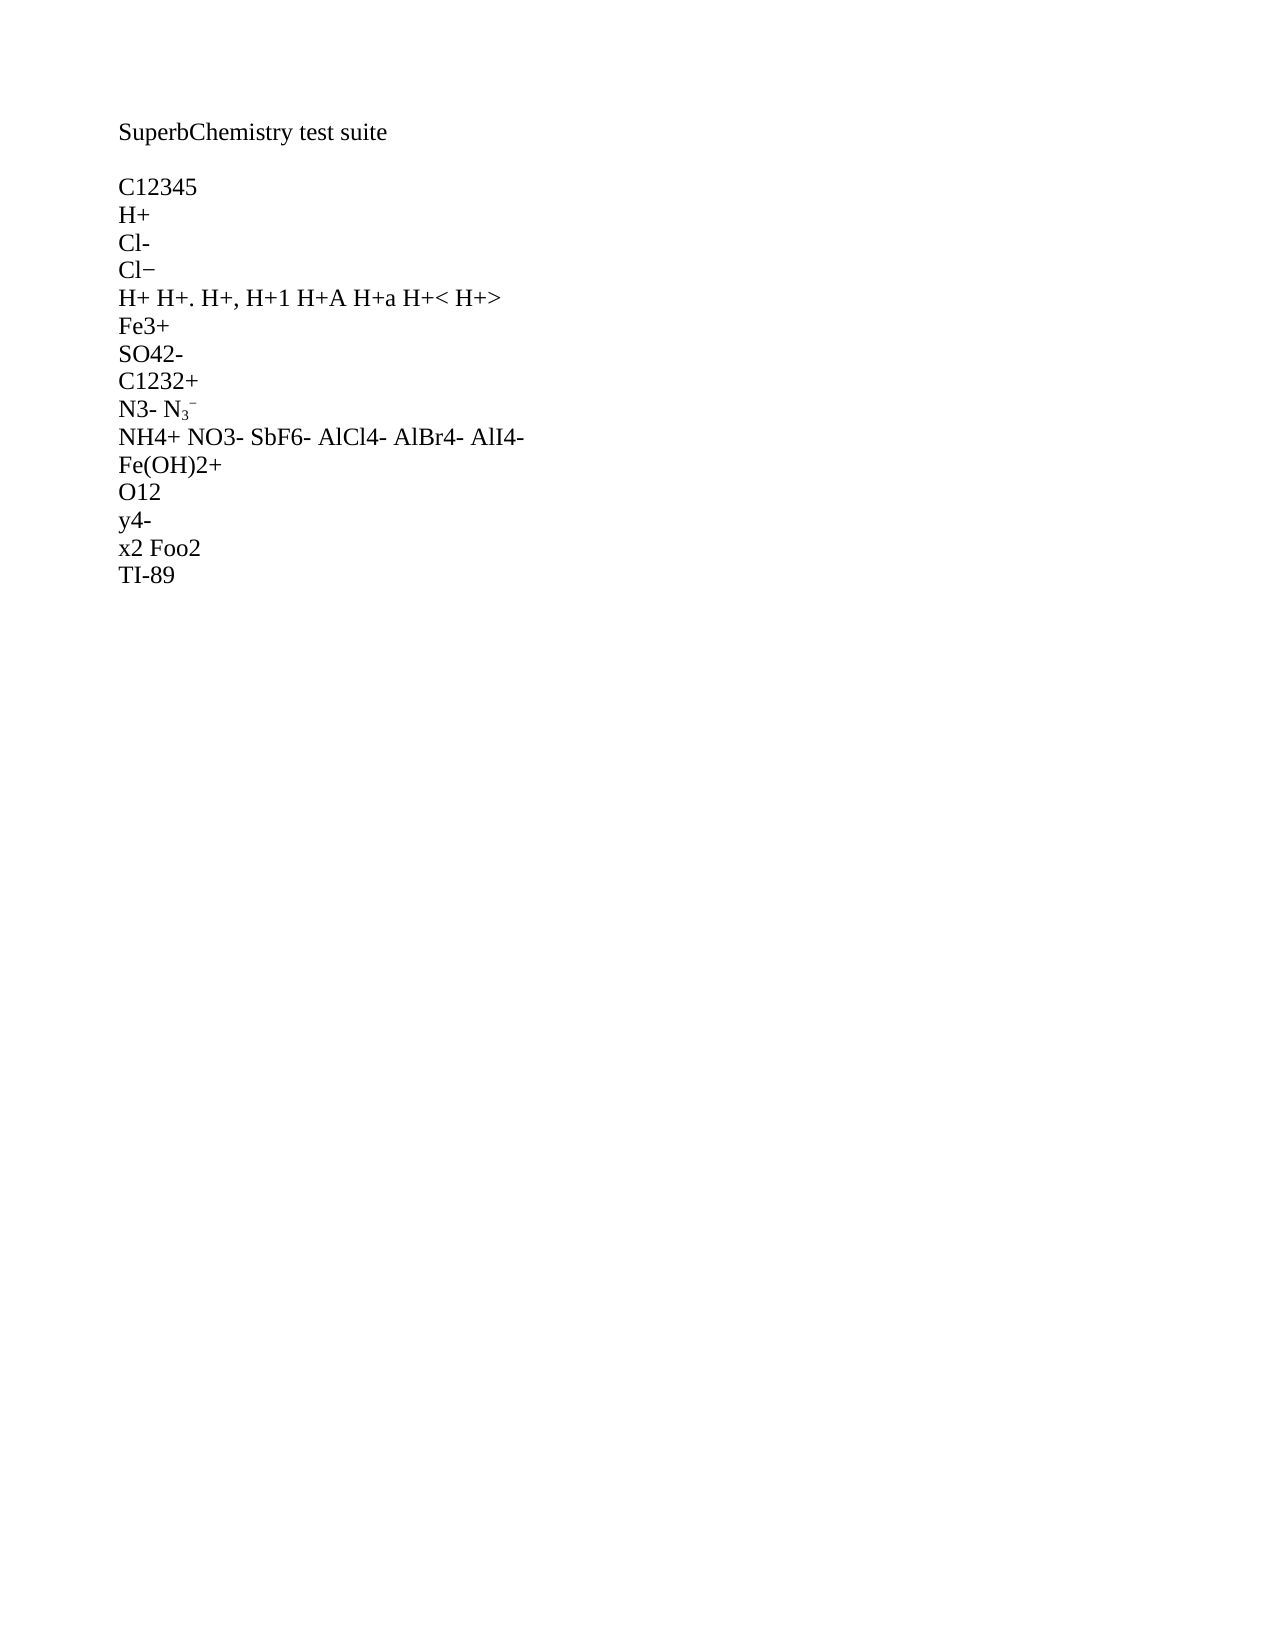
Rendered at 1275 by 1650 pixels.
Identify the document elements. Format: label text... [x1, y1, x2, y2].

text y4- [118, 506, 1157, 534]
text N3- N⁠3− [118, 395, 1157, 423]
text NH4+ NO3- SbF6- AlCl4- AlBr4- AlI4- [118, 423, 1157, 451]
text H+ H+. H+, H+1 H+A H+a H+< H+> [118, 284, 1157, 312]
text SO42- [118, 340, 1157, 367]
text Fe(OH)2+ [118, 451, 1157, 478]
text C12345 [118, 173, 1157, 201]
text Cl− [118, 257, 1157, 284]
text x2 Foo2 [118, 534, 1157, 562]
text SuperbChemistry test suite [118, 118, 1157, 146]
text TI-89 [118, 562, 1157, 589]
text C1232+ [118, 367, 1157, 395]
text H+ [118, 201, 1157, 229]
text Cl- [118, 229, 1157, 257]
text O12 [118, 478, 1157, 506]
text Fe3+ [118, 312, 1157, 340]
